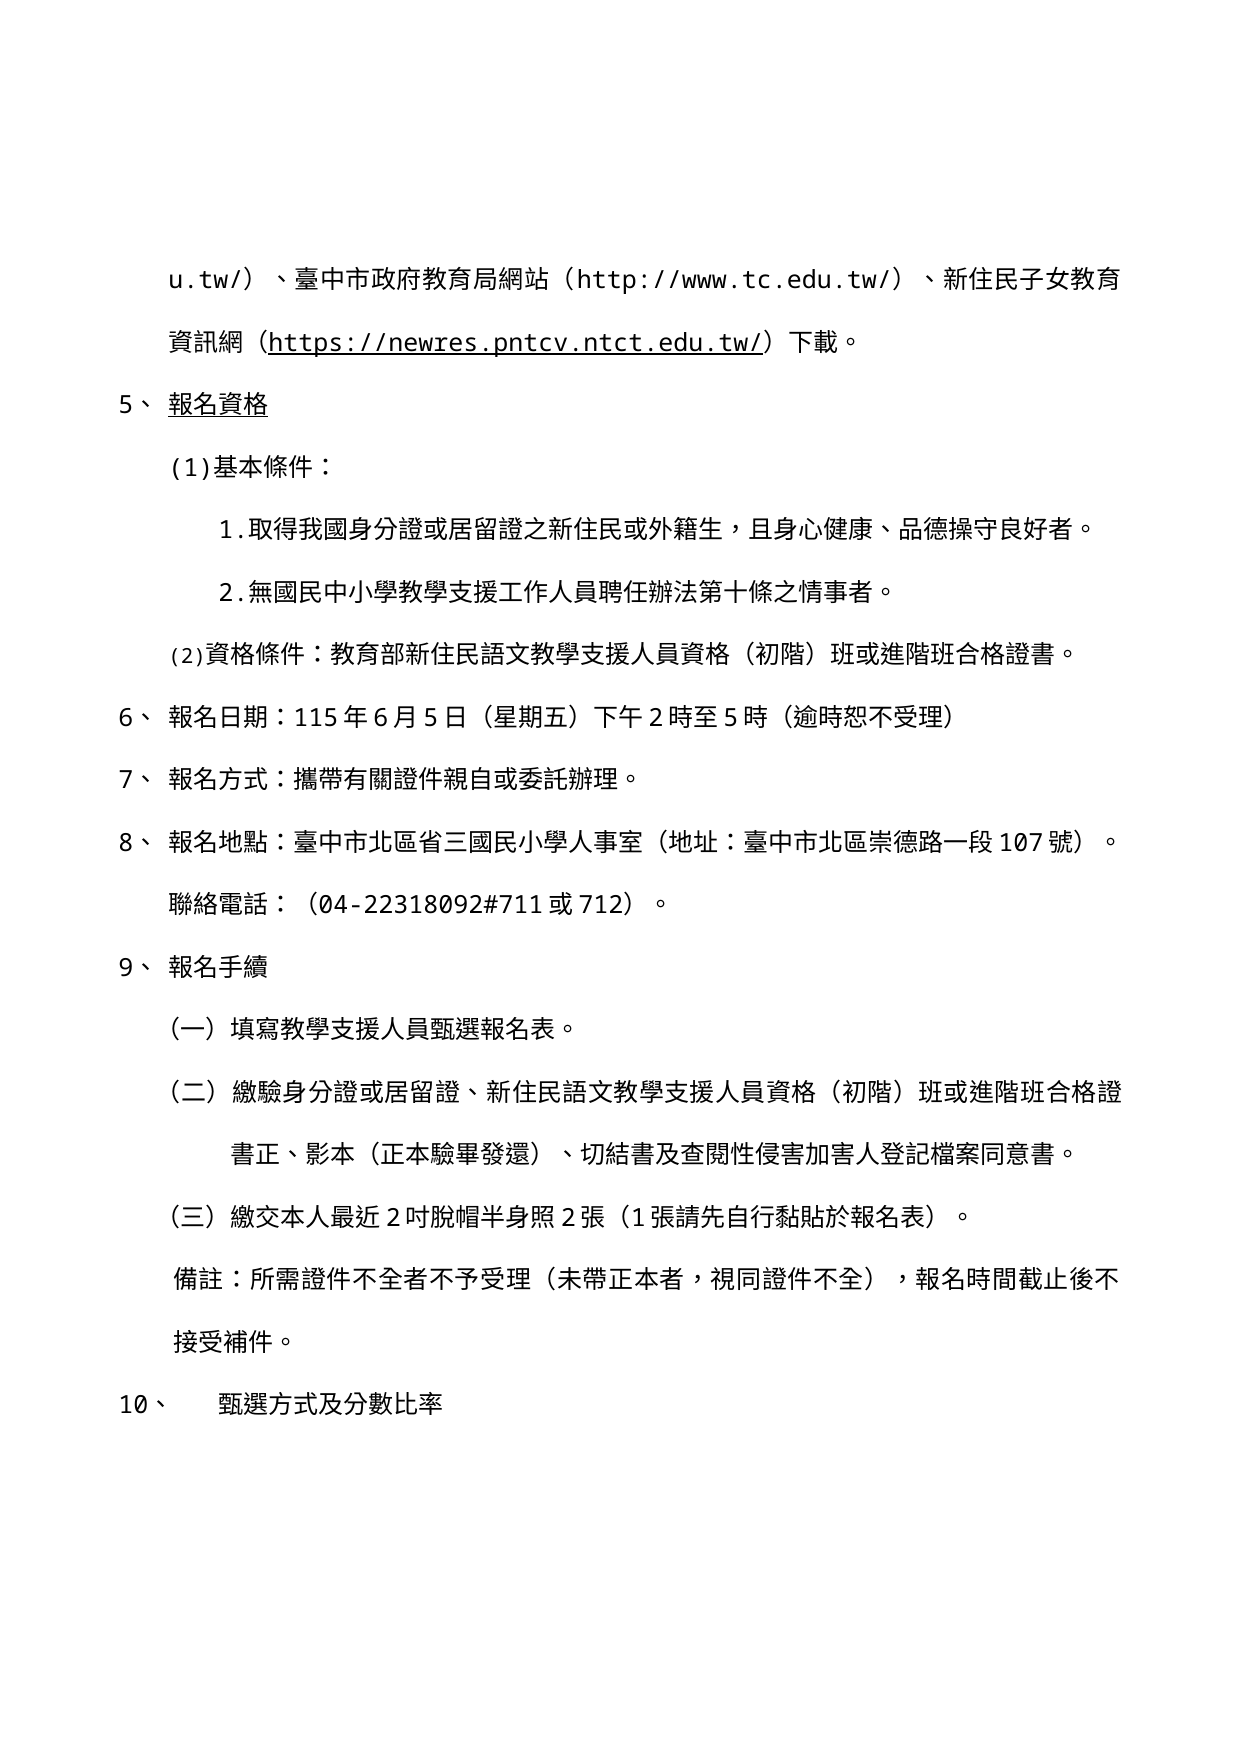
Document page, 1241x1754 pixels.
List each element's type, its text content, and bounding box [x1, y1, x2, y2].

text （二）繳驗身分證或居留證、新住民語文教學支援人員資格（初階）班或進階班合格證書正、影本（正本驗畢發還）、切結書及查閱性侵害加害人登記檔案同意書。 [156, 1048, 1122, 1173]
text （三）繳交本人最近2吋脫帽半身照2張（1張請先自行黏貼於報名表）。 [156, 1173, 1122, 1236]
list u.tw/）、臺中市政府教育局網站（http://www.tc.edu.tw/）、新住民子女教育資訊網（https://newres.pntcv.ntct.edu.tw/）下載。 [118, 236, 1122, 361]
text 聯絡電話：（04-22318092#711或712）。 [168, 861, 1122, 923]
list 報名方式：攜帶有關證件親自或委託辦理。 [118, 736, 1122, 798]
list 報名日期：115年6月5日（星期五）下午2時至5時（逾時恕不受理） [118, 673, 1122, 736]
list 報名資格 [118, 361, 1122, 423]
text 1.取得我國身分證或居留證之新住民或外籍生，且身心健康、品德操守良好者。 [218, 486, 1122, 548]
text （一）填寫教學支援人員甄選報名表。 [118, 986, 1122, 1048]
list 報名手續 [118, 923, 1122, 986]
text 備註：所需證件不全者不予受理（未帶正本者，視同證件不全），報名時間截止後不接受補件。 [173, 1236, 1122, 1361]
list 甄選方式及分數比率 [118, 1361, 1122, 1423]
list 報名地點：臺中市北區省三國民小學人事室（地址：臺中市北區崇德路一段107號）。 [118, 798, 1122, 861]
text 2.無國民中小學教學支援工作人員聘任辦法第十條之情事者。 [218, 548, 1122, 611]
list 基本條件： [168, 423, 1122, 486]
list 資格條件：教育部新住民語文教學支援人員資格（初階）班或進階班合格證書。 [168, 611, 1122, 673]
